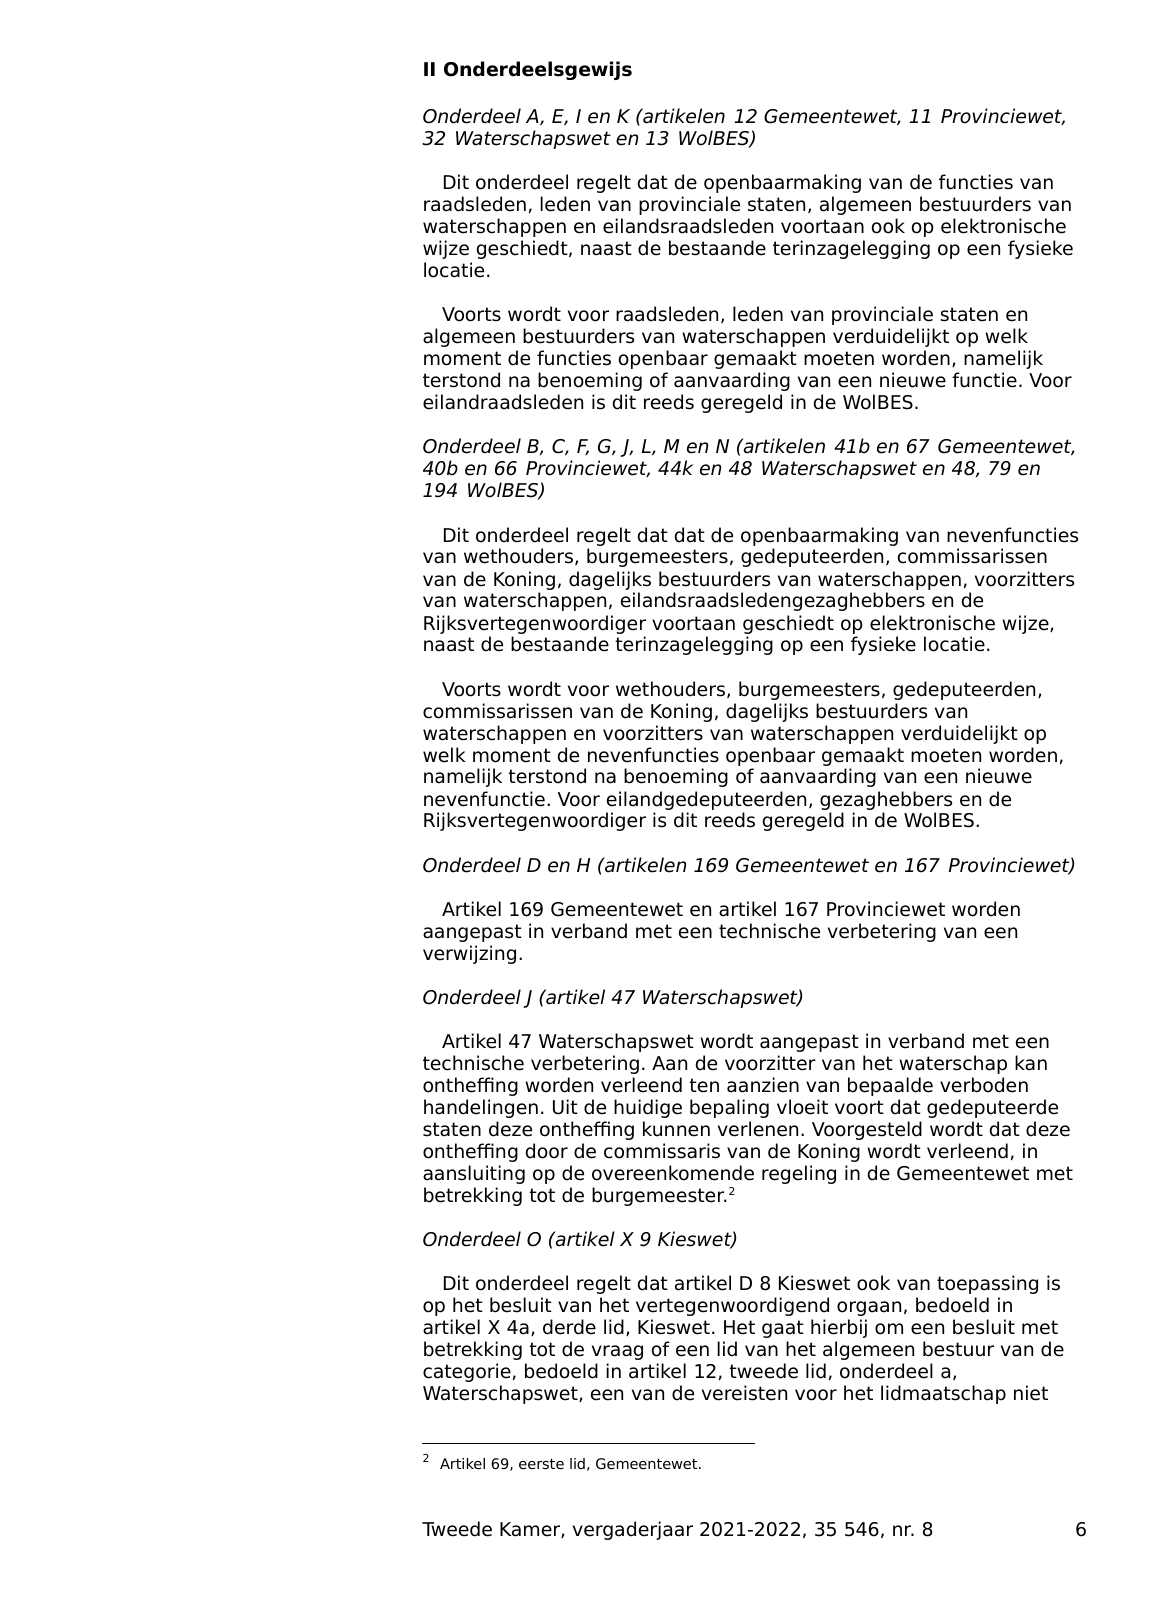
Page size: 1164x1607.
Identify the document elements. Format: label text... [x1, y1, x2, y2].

text Dit onderdeel regelt dat dat de openbaarmaking van nevenfuncties van wethouders, burgemeesters, gedeputeerden, commissarissen van de Koning, dagelijks bestuurders van waterschappen, voorzitters van waterschappen, eilandsraadsledengezaghebbers en de Rijksvertegenwoordiger voortaan geschiedt op elektronische wijze, naast de bestaande terinzagelegging op een fysieke locatie. [422, 524, 1087, 656]
subtitle Onderdeel O (artikel X 9 Kieswet) [422, 1229, 1087, 1251]
subtitle Onderdeel D en H (artikelen 169 Gemeentewet en 167 Provinciewet) [422, 854, 1087, 877]
subtitle Onderdeel A, E, I en K (artikelen 12 Gemeentewet, 11 Provinciewet, 32 Waterschapswet en 13 WolBES) [422, 106, 1087, 150]
text Artikel 169 Gemeentewet en artikel 167 Provinciewet worden aangepast in verband met een technische verbetering van een verwijzing. [422, 899, 1087, 965]
subtitle Onderdeel J (artikel 47 Waterschapswet) [422, 987, 1087, 1009]
subtitle Onderdeel B, C, F, G, J, L, M en N (artikelen 41b en 67 Gemeentewet, 40b en 66 Provinciewet, 44k en 48 Waterschapswet en 48, 79 en 194 WolBES) [422, 436, 1087, 502]
text Artikel 47 Waterschapswet wordt aangepast in verband met een technische verbetering. Aan de voorzitter van het waterschap kan ontheffing worden verleend ten aanzien van bepaalde verboden handelingen. Uit de huidige bepaling vloeit voort dat gedeputeerde staten deze ontheffing kunnen verlenen. Voorgesteld wordt dat deze ontheffing door de commissaris van de Koning wordt verleend, in aansluiting op de overeenkomende regeling in de Gemeentewet met betrekking tot de burgemeester. [422, 1031, 1087, 1207]
text Voorts wordt voor raadsleden, leden van provinciale staten en algemeen bestuurders van waterschappen verduidelijkt op welk moment de functies openbaar gemaakt moeten worden, namelijk terstond na benoeming of aanvaarding van een nieuwe functie. Voor eilandraadsleden is dit reeds geregeld in de WolBES. [422, 304, 1087, 414]
text Voorts wordt voor wethouders, burgemeesters, gedeputeerden, commissarissen van de Koning, dagelijks bestuurders van waterschappen en voorzitters van waterschappen verduidelijkt op welk moment de nevenfuncties openbaar gemaakt moeten worden, namelijk terstond na benoeming of aanvaarding van een nieuwe nevenfunctie. Voor eilandgedeputeerden, gezaghebbers en de Rijksvertegenwoordiger is dit reeds geregeld in de WolBES. [422, 678, 1087, 832]
text Dit onderdeel regelt dat artikel D 8 Kieswet ook van toepassing is op het besluit van het vertegenwoordigend orgaan, bedoeld in artikel X 4a, derde lid, Kieswet. Het gaat hierbij om een besluit met betrekking tot de vraag of een lid van het algemeen bestuur van de categorie, bedoeld in artikel 12, tweede lid, onderdeel a, Waterschapswet, een van de vereisten voor het lidmaatschap niet [422, 1273, 1087, 1405]
subtitle II Onderdeelsgewijs [422, 59, 1087, 81]
text Artikel 69, eerste lid, Gemeentewet. [422, 1452, 1087, 1474]
text Dit onderdeel regelt dat de openbaarmaking van de functies van raadsleden, leden van provinciale staten, algemeen bestuurders van waterschappen en eilandsraadsleden voortaan ook op elektronische wijze geschiedt, naast de bestaande terinzagelegging op een fysieke locatie. [422, 172, 1087, 282]
